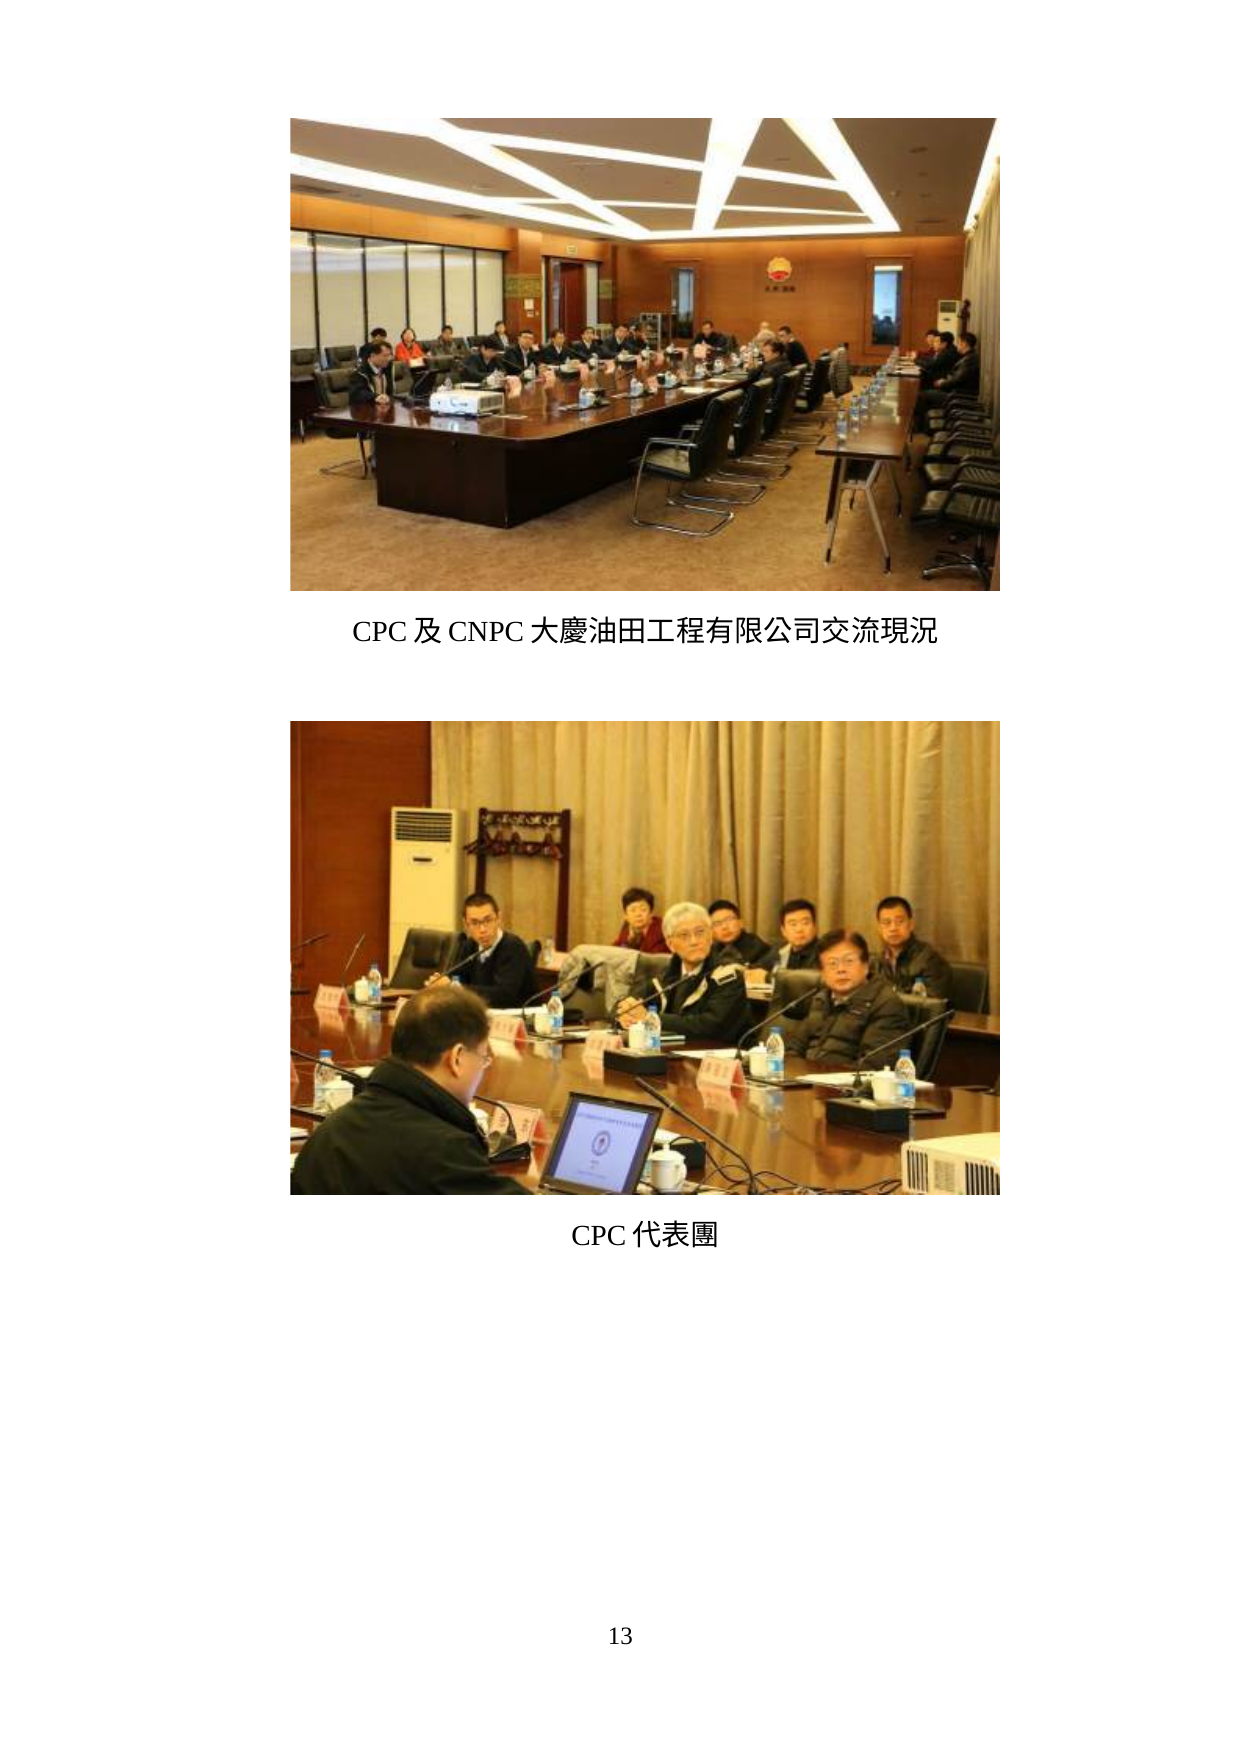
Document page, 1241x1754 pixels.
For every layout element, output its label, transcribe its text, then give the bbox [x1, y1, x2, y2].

picture [290, 118, 1000, 591]
text CPC代表團 [148, 1211, 1092, 1254]
text CPC及CNPC大慶油田工程有限公司交流現況 [148, 608, 1092, 650]
picture [290, 721, 1000, 1195]
